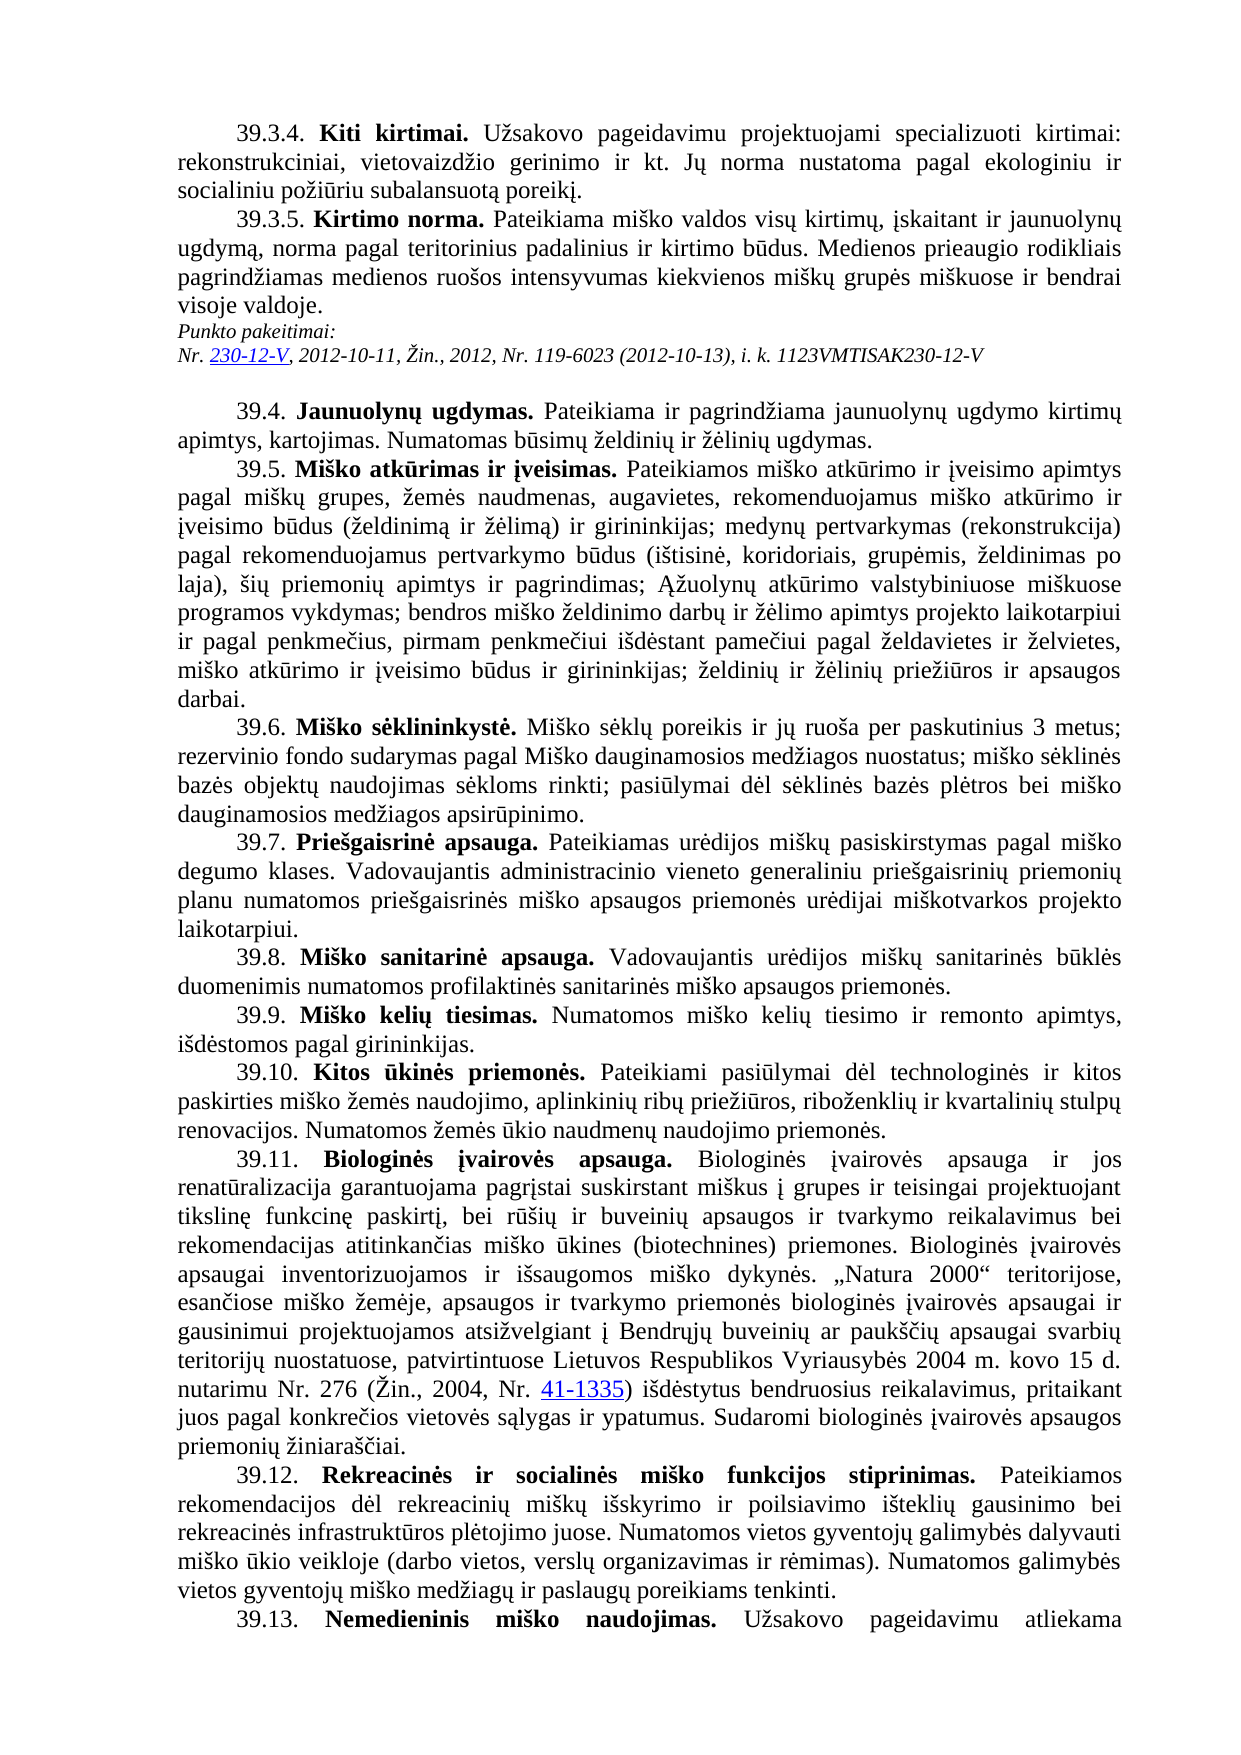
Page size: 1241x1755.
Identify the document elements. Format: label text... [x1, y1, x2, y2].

text 39.6. Miško sėklininkystė. Miško sėklų poreikis ir jų ruoša per paskutinius 3 metus; rezervinio fondo sudarymas pagal Miško dauginamosios medžiagos nuostatus; miško sėklinės bazės objektų naudojimas sėkloms rinkti; pasiūlymai dėl sėklinės bazės plėtros bei miško dauginamosios medžiagos apsirūpinimo. [177, 712, 1122, 827]
text 39.10. Kitos ūkinės priemonės. Pateikiami pasiūlymai dėl technologinės ir kitos paskirties miško žemės naudojimo, aplinkinių ribų priežiūros, riboženklių ir kvartalinių stulpų renovacijos. Numatomos žemės ūkio naudmenų naudojimo priemonės. [177, 1057, 1122, 1144]
text 39.3.4. Kiti kirtimai. Užsakovo pageidavimu projektuojami specializuoti kirtimai: rekonstrukciniai, vietovaizdžio gerinimo ir kt. Jų norma nustatoma pagal ekologiniu ir socialiniu požiūriu subalansuotą poreikį. [177, 118, 1122, 204]
text Punkto pakeitimai: [177, 319, 1122, 343]
text 39.13. Nemedieninis miško naudojimas. Užsakovo pageidavimu atliekama [177, 1604, 1122, 1632]
text 39.7. Priešgaisrinė apsauga. Pateikiamas urėdijos miškų pasiskirstymas pagal miško degumo klases. Vadovaujantis administracinio vieneto generaliniu priešgaisrinių priemonių planu numatomos priešgaisrinės miško apsaugos priemonės urėdijai miškotvarkos projekto laikotarpiui. [177, 827, 1122, 942]
text 39.9. Miško kelių tiesimas. Numatomos miško kelių tiesimo ir remonto apimtys, išdėstomos pagal girininkijas. [177, 1000, 1122, 1057]
text 39.4. Jaunuolynų ugdymas. Pateikiama ir pagrindžiama jaunuolynų ugdymo kirtimų apimtys, kartojimas. Numatomas būsimų želdinių ir žėlinių ugdymas. [177, 396, 1122, 454]
text Nr. 230-12-V, 2012-10-11, Žin., 2012, Nr. 119-6023 (2012-10-13), i. k. 1123VMTISAK230-12-V [177, 343, 1122, 367]
text 39.11. Biologinės įvairovės apsauga. Biologinės įvairovės apsauga ir jos renatūralizacija garantuojama pagrįstai suskirstant miškus į grupes ir teisingai projektuojant tikslinę funkcinę paskirtį, bei rūšių ir buveinių apsaugos ir tvarkymo reikalavimus bei rekomendacijas atitinkančias miško ūkines (biotechnines) priemones. Biologinės įvairovės apsaugai inventorizuojamos ir išsaugomos miško dykynės. „Natura 2000“ teritorijose, esančiose miško žemėje, apsaugos ir tvarkymo priemonės biologinės įvairovės apsaugai ir gausinimui projektuojamos atsižvelgiant į Bendrųjų buveinių ar paukščių apsaugai svarbių teritorijų nuostatuose, patvirtintuose Lietuvos Respublikos Vyriausybės 2004 m. kovo 15 d. nutarimu Nr. 276 (Žin., 2004, Nr. 41-1335) išdėstytus bendruosius reikalavimus, pritaikant juos pagal konkrečios vietovės sąlygas ir ypatumus. Sudaromi biologinės įvairovės apsaugos priemonių žiniaraščiai. [177, 1144, 1122, 1460]
text 39.12. Rekreacinės ir socialinės miško funkcijos stiprinimas. Pateikiamos rekomendacijos dėl rekreacinių miškų išskyrimo ir poilsiavimo išteklių gausinimo bei rekreacinės infrastruktūros plėtojimo juose. Numatomos vietos gyventojų galimybės dalyvauti miško ūkio veikloje (darbo vietos, verslų organizavimas ir rėmimas). Numatomos galimybės vietos gyventojų miško medžiagų ir paslaugų poreikiams tenkinti. [177, 1460, 1122, 1604]
text 39.5. Miško atkūrimas ir įveisimas. Pateikiamos miško atkūrimo ir įveisimo apimtys pagal miškų grupes, žemės naudmenas, augavietes, rekomenduojamus miško atkūrimo ir įveisimo būdus (želdinimą ir žėlimą) ir girininkijas; medynų pertvarkymas (rekonstrukcija) pagal rekomenduojamus pertvarkymo būdus (ištisinė, koridoriais, grupėmis, želdinimas po laja), šių priemonių apimtys ir pagrindimas; Ąžuolynų atkūrimo valstybiniuose miškuose programos vykdymas; bendros miško želdinimo darbų ir žėlimo apimtys projekto laikotarpiui ir pagal penkmečius, pirmam penkmečiui išdėstant pamečiui pagal želdavietes ir želvietes, miško atkūrimo ir įveisimo būdus ir girininkijas; želdinių ir žėlinių priežiūros ir apsaugos darbai. [177, 454, 1122, 712]
text 39.3.5. Kirtimo norma. Pateikiama miško valdos visų kirtimų, įskaitant ir jaunuolynų ugdymą, norma pagal teritorinius padalinius ir kirtimo būdus. Medienos prieaugio rodikliais pagrindžiamas medienos ruošos intensyvumas kiekvienos miškų grupės miškuose ir bendrai visoje valdoje. [177, 204, 1122, 319]
text 39.8. Miško sanitarinė apsauga. Vadovaujantis urėdijos miškų sanitarinės būklės duomenimis numatomos profilaktinės sanitarinės miško apsaugos priemonės. [177, 942, 1122, 1000]
